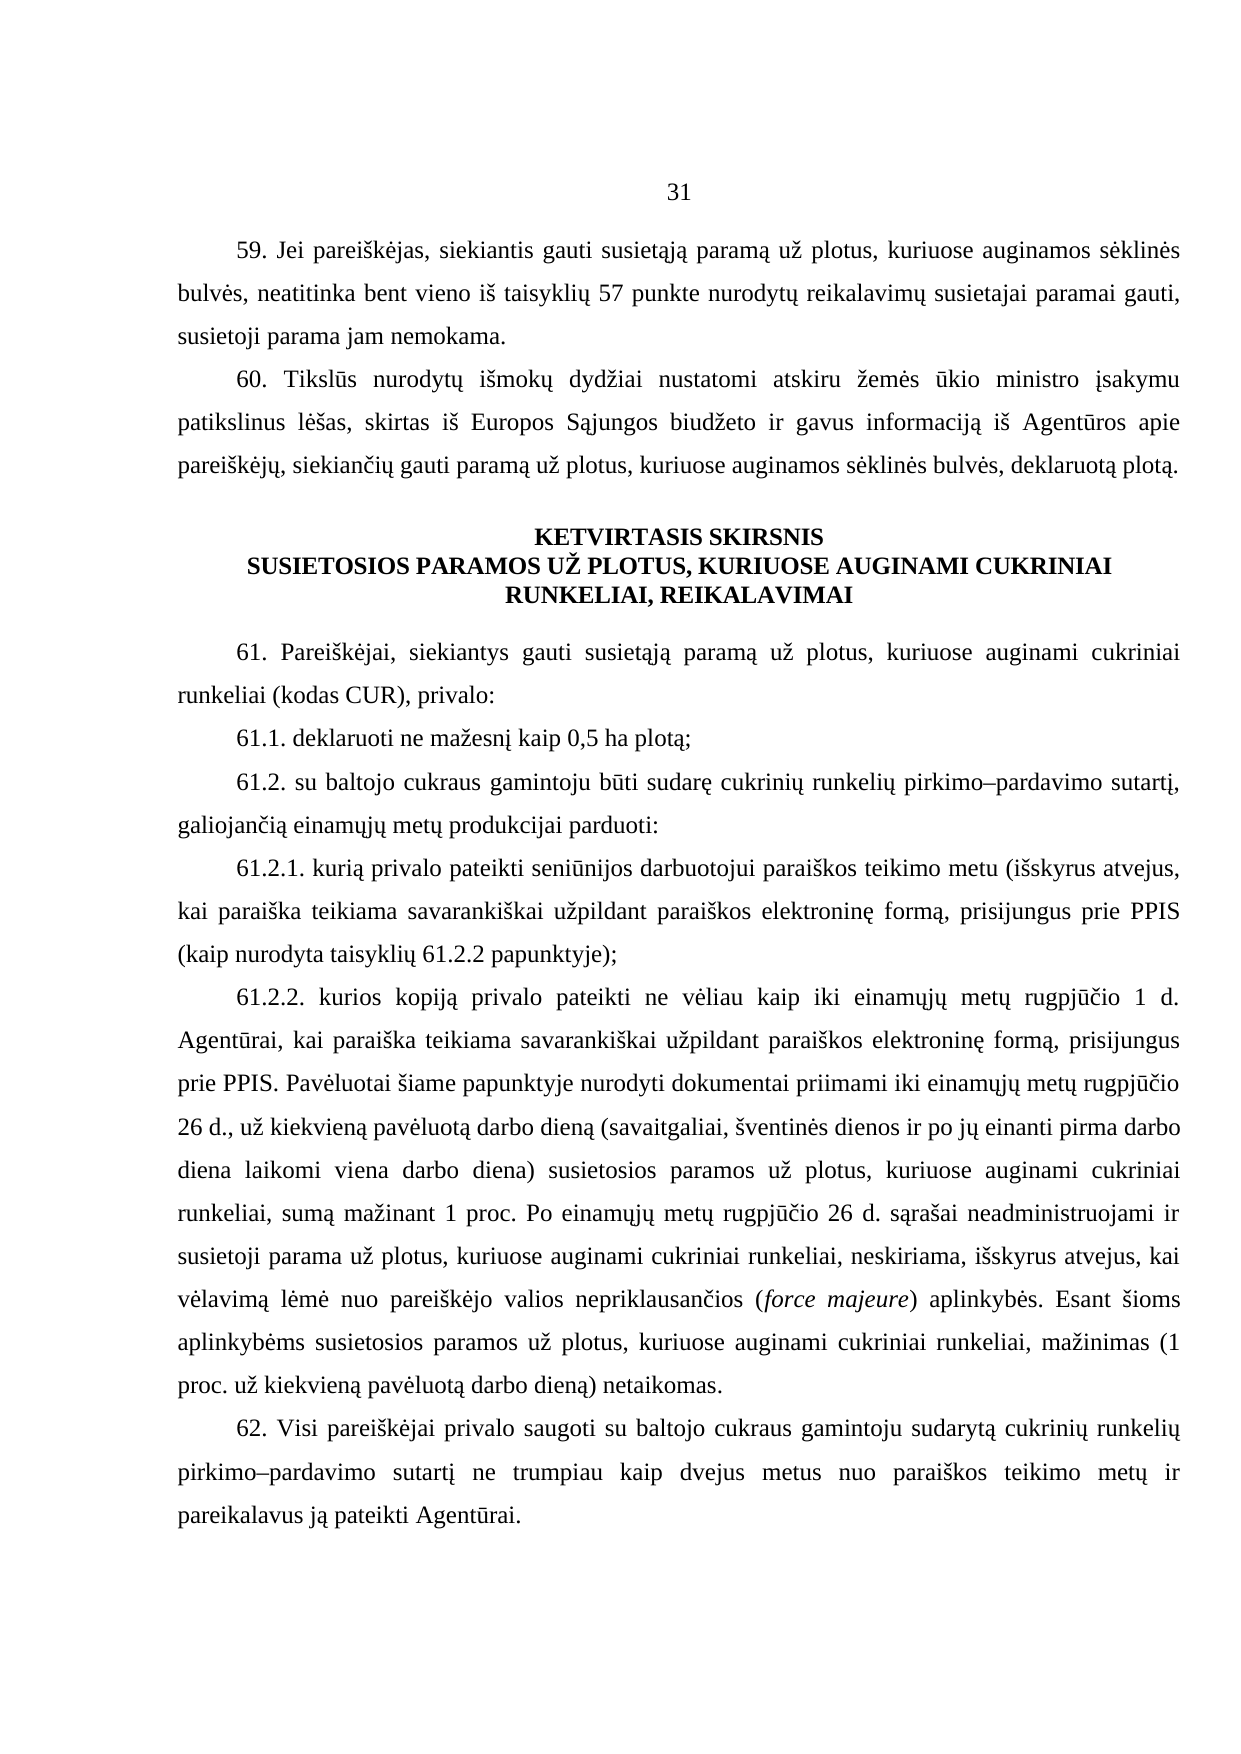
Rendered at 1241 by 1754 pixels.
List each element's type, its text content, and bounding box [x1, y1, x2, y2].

text 62. Visi pareiškėjai privalo saugoti su baltojo cukraus gamintoju sudarytą cukrinių runkelių pirkimo–pardavimo sutartį ne trumpiau kaip dvejus metus nuo paraiškos teikimo metų ir pareikalavus ją pateikti Agentūrai. [177, 1413, 1181, 1528]
text 61.2. su baltojo cukraus gamintoju būti sudarę cukrinių runkelių pirkimo–pardavimo sutartį, galiojančią einamųjų metų produkcijai parduoti: [177, 767, 1181, 838]
text 60. Tikslūs nurodytų išmokų dydžiai nustatomi atskiru žemės ūkio ministro įsakymu patikslinus lėšas, skirtas iš Europos Sąjungos biudžeto ir gavus informaciją iš Agentūros apie pareiškėjų, siekiančių gauti paramą už plotus, kuriuose auginamos sėklinės bulvės, deklaruotą plotą. [177, 364, 1181, 479]
text KETVIRTASIS SKIRSNIS [177, 522, 1181, 551]
text 61. Pareiškėjai, siekiantys gauti susietąją paramą už plotus, kuriuose auginami cukriniai runkeliai (kodas CUR), privalo: [177, 637, 1181, 709]
text 61.2.2. kurios kopiją privalo pateikti ne vėliau kaip iki einamųjų metų rugpjūčio 1 d. Agentūrai, kai paraiška teikiama savarankiškai užpildant paraiškos elektroninę formą, prisijungus prie PPIS. Pavėluotai šiame papunktyje nurodyti dokumentai priimami iki einamųjų metų rugpjūčio 26 d., už kiekvieną pavėluotą darbo dieną (savaitgaliai, šventinės dienos ir po jų einanti pirma darbo diena laikomi viena darbo diena) susietosios paramos už plotus, kuriuose auginami cukriniai runkeliai, sumą mažinant 1 proc. Po einamųjų metų rugpjūčio 26 d. sąrašai neadministruojami ir susietoji parama už plotus, kuriuose auginami cukriniai runkeliai, neskiriama, išskyrus atvejus, kai vėlavimą lėmė nuo pareiškėjo valios nepriklausančios (force majeure) aplinkybės. Esant šioms aplinkybėms susietosios paramos už plotus, kuriuose auginami cukriniai runkeliai, mažinimas (1 proc. už kiekvieną pavėluotą darbo dieną) netaikomas. [177, 982, 1181, 1399]
text SUSIETOSIOS PARAMOS UŽ PLOTUS, KURIUOSE AUGINAMI CUKRINIAI RUNKELIAI, REIKALAVIMAI [177, 551, 1181, 608]
text 61.2.1. kurią privalo pateikti seniūnijos darbuotojui paraiškos teikimo metu (išskyrus atvejus, kai paraiška teikiama savarankiškai užpildant paraiškos elektroninę formą, prisijungus prie PPIS (kaip nurodyta taisyklių 61.2.2 papunktyje); [177, 853, 1181, 968]
text 59. Jei pareiškėjas, siekiantis gauti susietąją paramą už plotus, kuriuose auginamos sėklinės bulvės, neatitinka bent vieno iš taisyklių 57 punkte nurodytų reikalavimų susietajai paramai gauti, susietoji parama jam nemokama. [177, 235, 1181, 350]
text 61.1. deklaruoti ne mažesnį kaip 0,5 ha plotą; [177, 723, 1181, 752]
